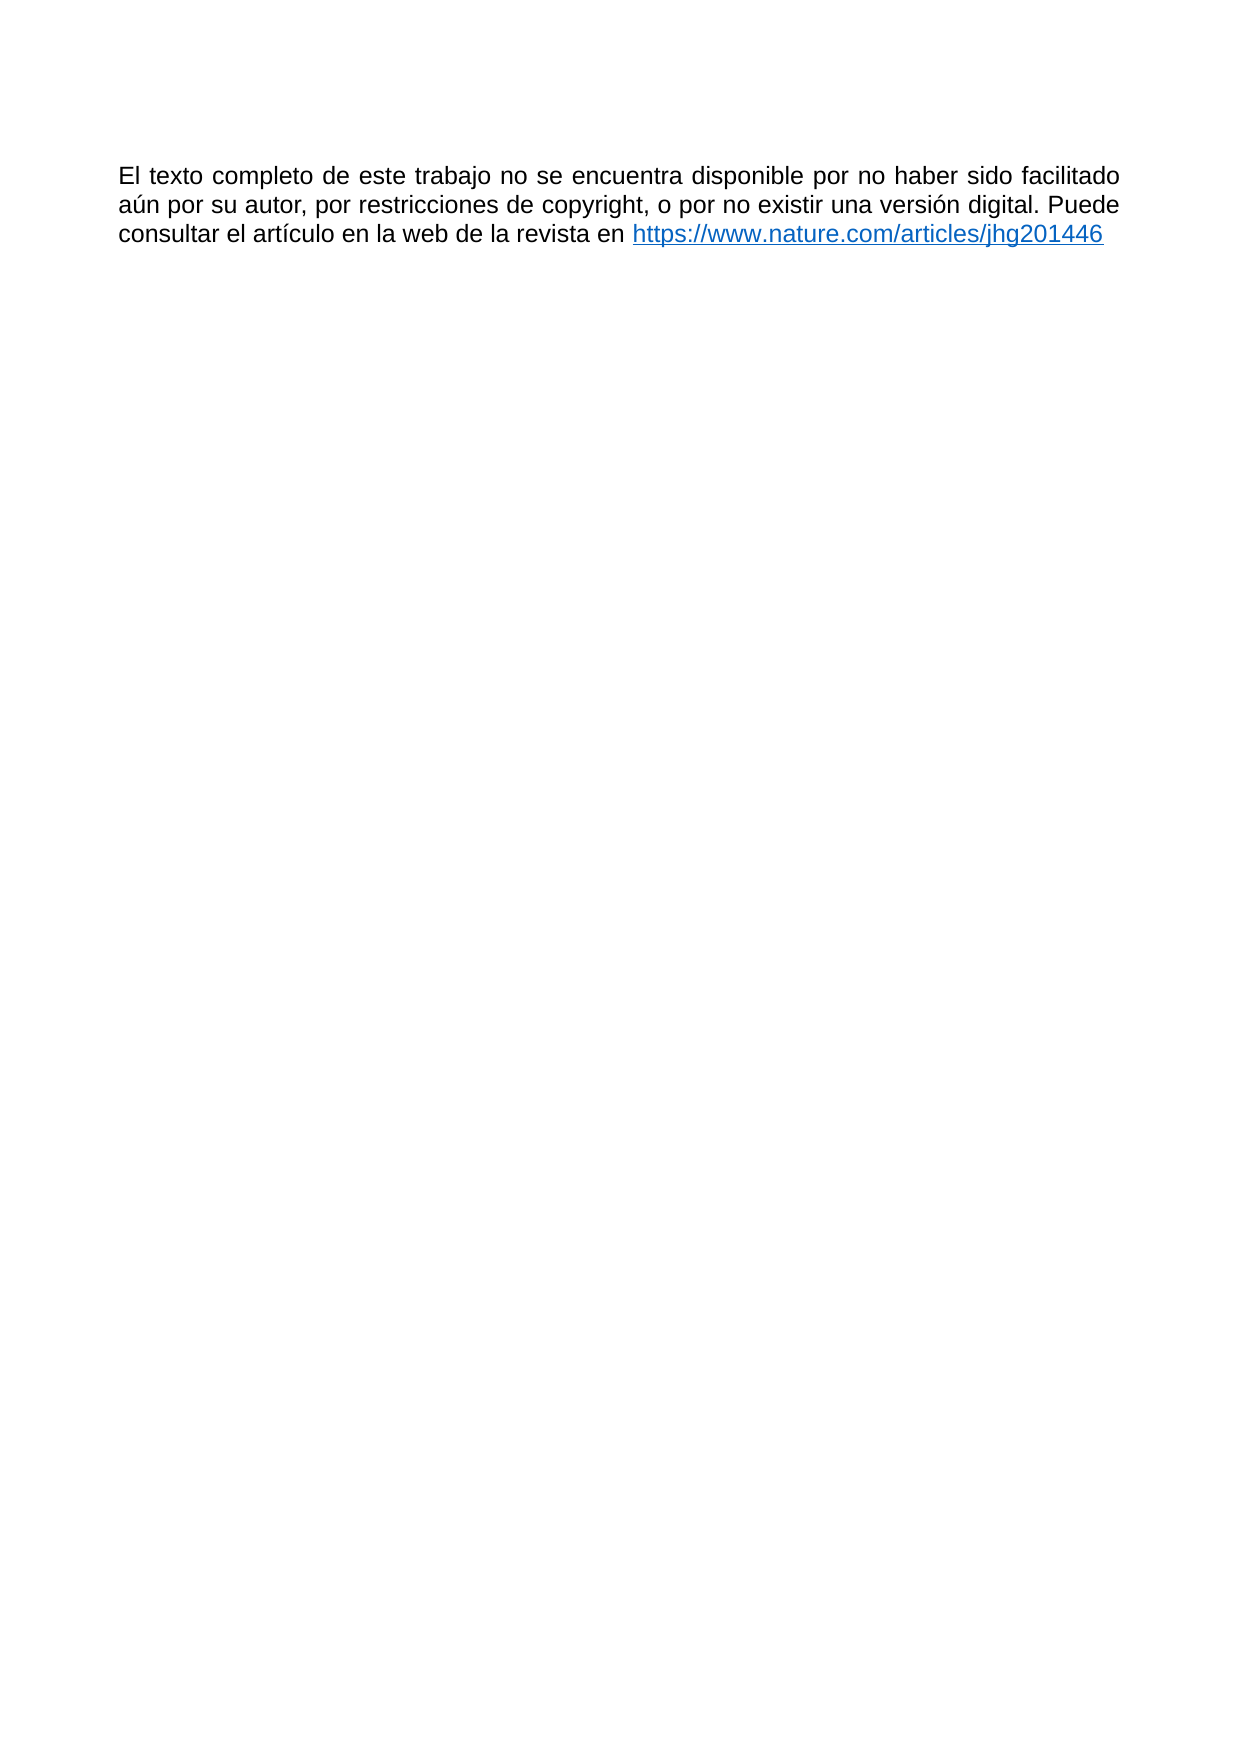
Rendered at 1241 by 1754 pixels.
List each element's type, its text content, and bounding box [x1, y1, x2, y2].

text El texto completo de este trabajo no se encuentra disponible por no haber sido facilitado aún por su autor, por restricciones de copyright, o por no existir una versión digital. Puede consultar el artículo en la web de la revista en https://www.nature.com/articles/jhg201446 [118, 161, 1122, 247]
